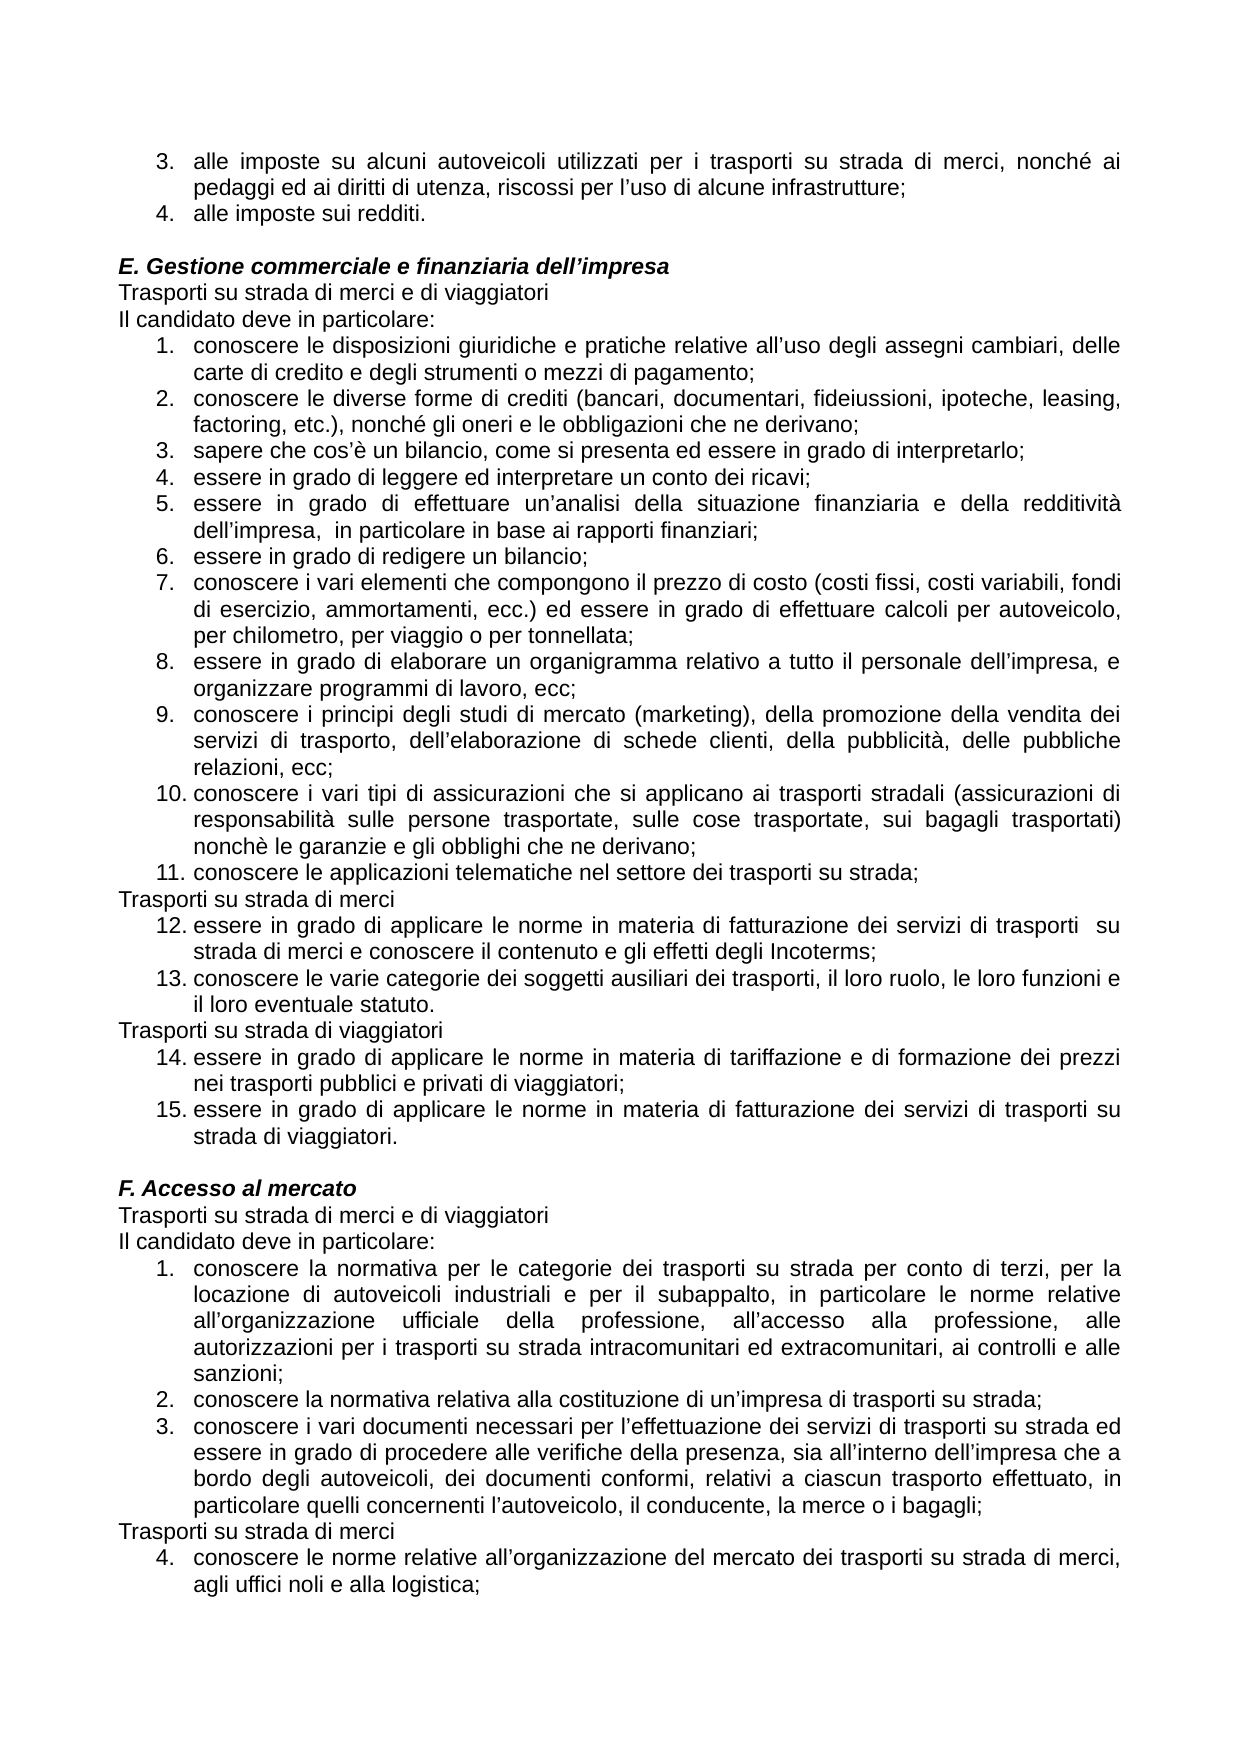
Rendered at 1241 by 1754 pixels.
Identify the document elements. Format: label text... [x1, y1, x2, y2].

list essere in grado di leggere ed interpretare un conto dei ricavi; [156, 464, 1122, 490]
text Trasporti su strada di merci [118, 886, 1063, 912]
text Trasporti su strada di viaggiatori [118, 1017, 1063, 1044]
text Trasporti su strada di merci [118, 1518, 1063, 1544]
list conoscere i vari elementi che compongono il prezzo di costo (costi fissi, costi variabili, fondi di esercizio, ammortamenti, ecc.) ed essere in grado di effettuare calcoli per autoveicolo, per chilometro, per viaggio o per tonnellata; [156, 569, 1122, 648]
list conoscere i principi degli studi di mercato (marketing), della promozione della vendita dei servizi di trasporto, dell’elaborazione di schede clienti, della pubblicità, delle pubbliche relazioni, ecc; [156, 701, 1122, 780]
list alle imposte sui redditi. [156, 200, 1122, 227]
list essere in grado di applicare le norme in materia di fatturazione dei servizi di trasporti su strada di merci e conoscere il contenuto e gli effetti degli Incoterms; [156, 912, 1122, 964]
list conoscere la normativa per le categorie dei trasporti su strada per conto di terzi, per la locazione di autoveicoli industriali e per il subappalto, in particolare le norme relative all’organizzazione ufficiale della professione, all’accesso alla professione, alle autorizzazioni per i trasporti su strada intracomunitari ed extracomunitari, ai controlli e alle sanzioni; [156, 1254, 1122, 1386]
list conoscere i vari tipi di assicurazioni che si applicano ai trasporti stradali (assicurazioni di responsabilità sulle persone trasportate, sulle cose trasportate, sui bagagli trasportati) nonchè le garanzie e gli obblighi che ne derivano; [156, 780, 1122, 859]
list conoscere le varie categorie dei soggetti ausiliari dei trasporti, il loro ruolo, le loro funzioni e il loro eventuale statuto. [156, 964, 1122, 1017]
text Trasporti su strada di merci e di viaggiatori [118, 279, 1063, 306]
list essere in grado di elaborare un organigramma relativo a tutto il personale dell’impresa, e organizzare programmi di lavoro, ecc; [156, 648, 1122, 701]
text Il candidato deve in particolare: [118, 1228, 1063, 1254]
list essere in grado di applicare le norme in materia di fatturazione dei servizi di trasporti su strada di viaggiatori. [156, 1096, 1122, 1149]
list alle imposte su alcuni autoveicoli utilizzati per i trasporti su strada di merci, nonché ai pedaggi ed ai diritti di utenza, riscossi per l’uso di alcune infrastrutture; [156, 148, 1122, 200]
list conoscere le disposizioni giuridiche e pratiche relative all’uso degli assegni cambiari, delle carte di credito e degli strumenti o mezzi di pagamento; [156, 332, 1122, 385]
text E. Gestione commerciale e finanziaria dell’impresa [118, 253, 1063, 279]
text Il candidato deve in particolare: [118, 306, 1063, 332]
list conoscere i vari documenti necessari per l’effettuazione dei servizi di trasporti su strada ed essere in grado di procedere alle verifiche della presenza, sia all’interno dell’impresa che a bordo degli autoveicoli, dei documenti conformi, relativi a ciascun trasporto effettuato, in particolare quelli concernenti l’autoveicolo, il conducente, la merce o i bagagli; [156, 1413, 1122, 1518]
list sapere che cos’è un bilancio, come si presenta ed essere in grado di interpretarlo; [156, 437, 1122, 464]
text F. Accesso al mercato [118, 1175, 1063, 1202]
list conoscere le diverse forme di crediti (bancari, documentari, fideiussioni, ipoteche, leasing, factoring, etc.), nonché gli oneri e le obbligazioni che ne derivano; [156, 385, 1122, 437]
list conoscere la normativa relativa alla costituzione di un’impresa di trasporti su strada; [156, 1386, 1122, 1413]
text Trasporti su strada di merci e di viaggiatori [118, 1202, 1063, 1228]
list essere in grado di effettuare un’analisi della situazione finanziaria e della redditività dell’impresa, in particolare in base ai rapporti finanziari; [156, 490, 1122, 543]
list essere in grado di redigere un bilancio; [156, 543, 1122, 569]
list essere in grado di applicare le norme in materia di tariffazione e di formazione dei prezzi nei trasporti pubblici e privati di viaggiatori; [156, 1044, 1122, 1096]
list conoscere le applicazioni telematiche nel settore dei trasporti su strada; [156, 859, 1122, 886]
list conoscere le norme relative all’organizzazione del mercato dei trasporti su strada di merci, agli uffici noli e alla logistica; [156, 1544, 1122, 1597]
